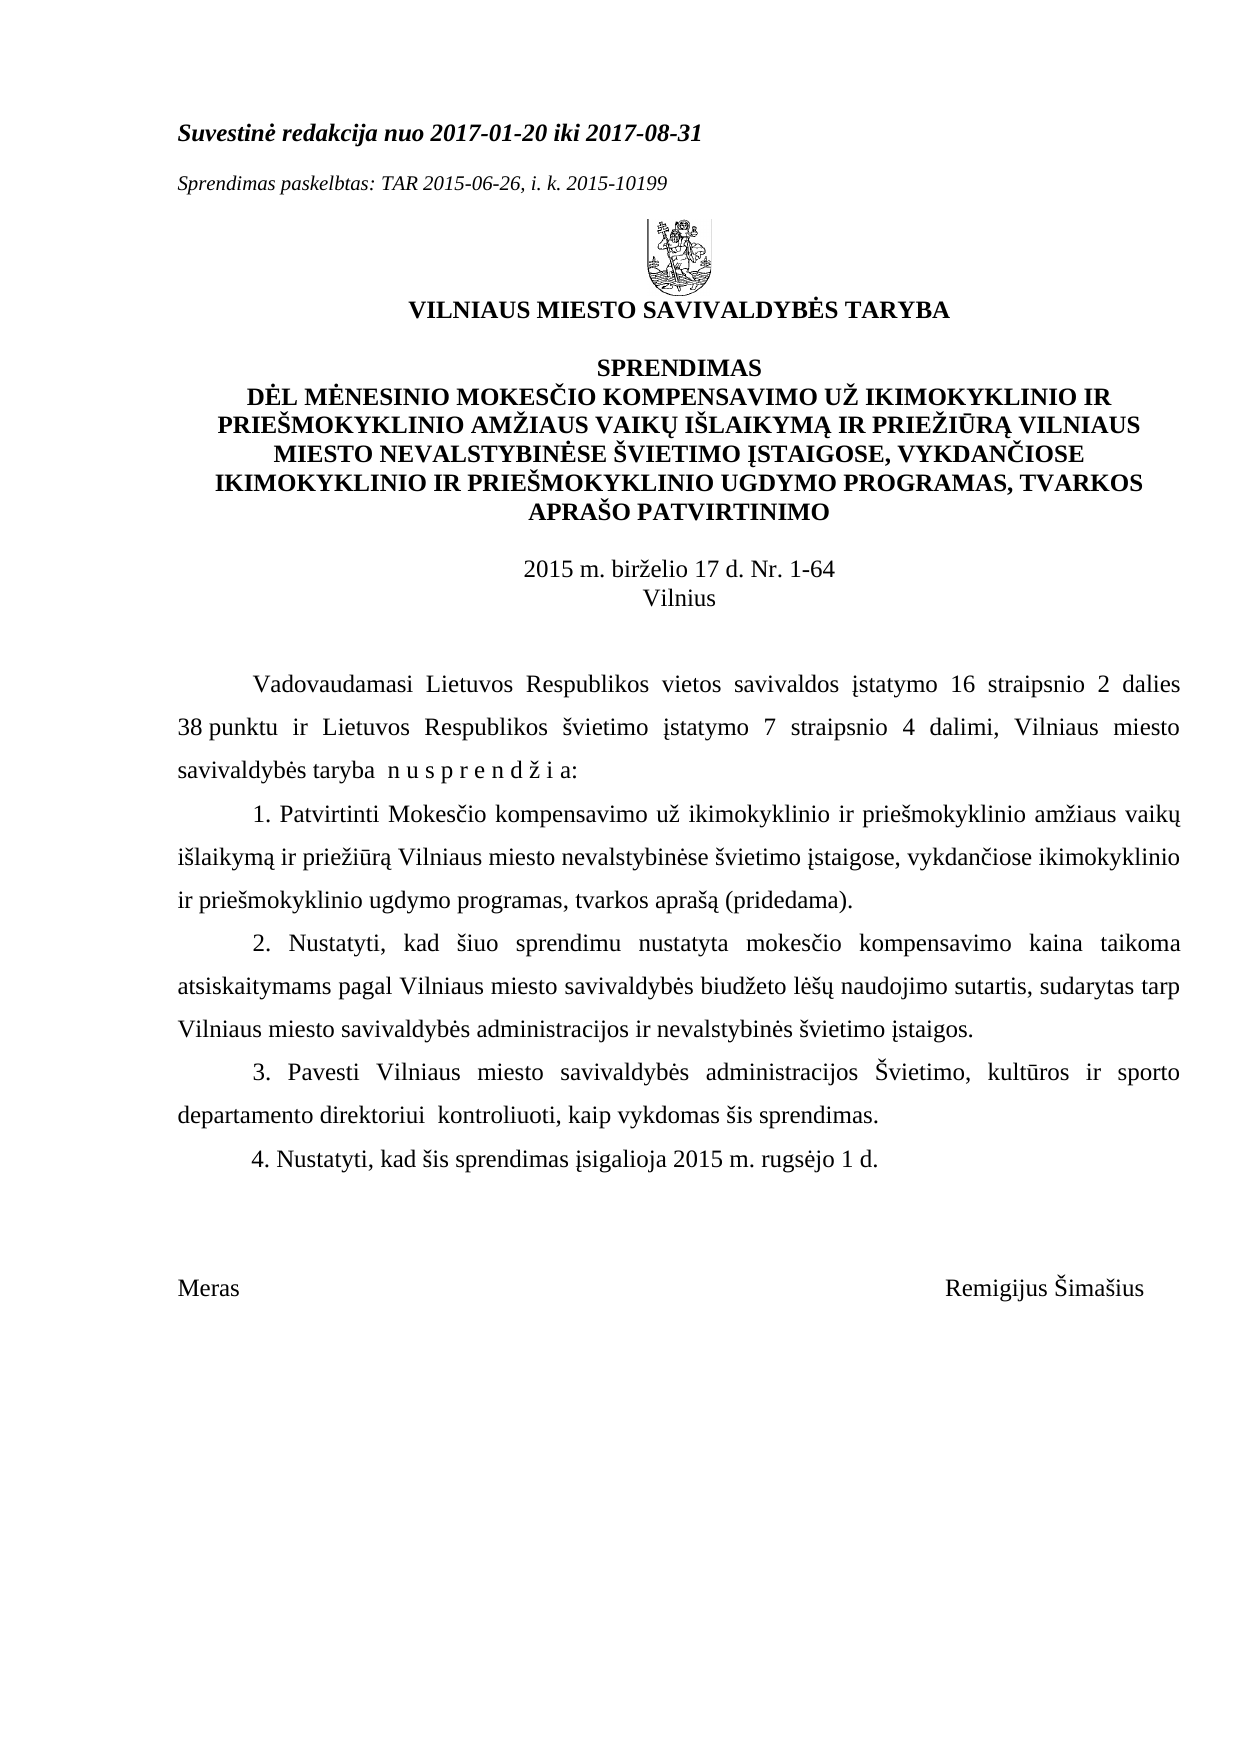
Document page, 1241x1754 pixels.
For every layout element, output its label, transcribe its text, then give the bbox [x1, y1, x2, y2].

text 2015 m. birželio 17 d. Nr. 1-64 [177, 554, 1181, 583]
text Vilnius [177, 583, 1181, 612]
text 1. Patvirtinti Mokesčio kompensavimo už ikimokyklinio ir priešmokyklinio amžiaus vaikų išlaikymą ir priežiūrą Vilniaus miesto nevalstybinėse švietimo įstaigose, vykdančiose ikimokyklinio ir priešmokyklinio ugdymo programas, tvarkos aprašą (pridedama). [177, 799, 1181, 914]
text 3. Pavesti Vilniaus miesto savivaldybės administracijos Švietimo, kultūros ir sporto departamento direktoriui kontroliuoti, kaip vykdomas šis sprendimas. [177, 1057, 1181, 1129]
text VILNIAUS MIESTO SAVIVALDYBĖS TARYBA [177, 296, 1181, 324]
text Meras Remigijus Šimašius [177, 1273, 1181, 1302]
text 2. Nustatyti, kad šiuo sprendimu nustatyta mokesčio kompensavimo kaina taikoma atsiskaitymams pagal Vilniaus miesto savivaldybės biudžeto lėšų naudojimo sutartis, sudarytas tarp Vilniaus miesto savivaldybės administracijos ir nevalstybinės švietimo įstaigos. [177, 928, 1181, 1043]
text DĖL MĖNESINIO MOKESČIO KOMPENSAVIMO UŽ IKIMOKYKLINIO IR PRIEŠMOKYKLINIO AMŽIAUS VAIKŲ IŠLAIKYMĄ IR PRIEŽIŪRĄ VILNIAUS MIESTO NEVALSTYBINĖSE ŠVIETIMO ĮSTAIGOSE, VYKDANČIOSE IKIMOKYKLINIO IR PRIEŠMOKYKLINIO UGDYMO PROGRAMAS, TVARKOS APRAŠO PATVIRTINIMO [177, 382, 1181, 526]
text 4. Nustatyti, kad šis sprendimas įsigalioja 2015 m. rugsėjo 1 d. [177, 1144, 1181, 1172]
text SPRENDIMAS [177, 353, 1181, 382]
text Sprendimas paskelbtas: TAR 2015-06-26, i. k. 2015-10199 [177, 171, 1181, 195]
text Suvestinė redakcija nuo 2017-01-20 iki 2017-08-31 [177, 118, 1181, 147]
text Vadovaudamasi Lietuvos Respublikos vietos savivaldos įstatymo 16 straipsnio 2 dalies 38 punktu ir Lietuvos Respublikos švietimo įstatymo 7 straipsnio 4 dalimi, Vilniaus miesto savivaldybės taryba nusprendžia: [177, 669, 1181, 784]
